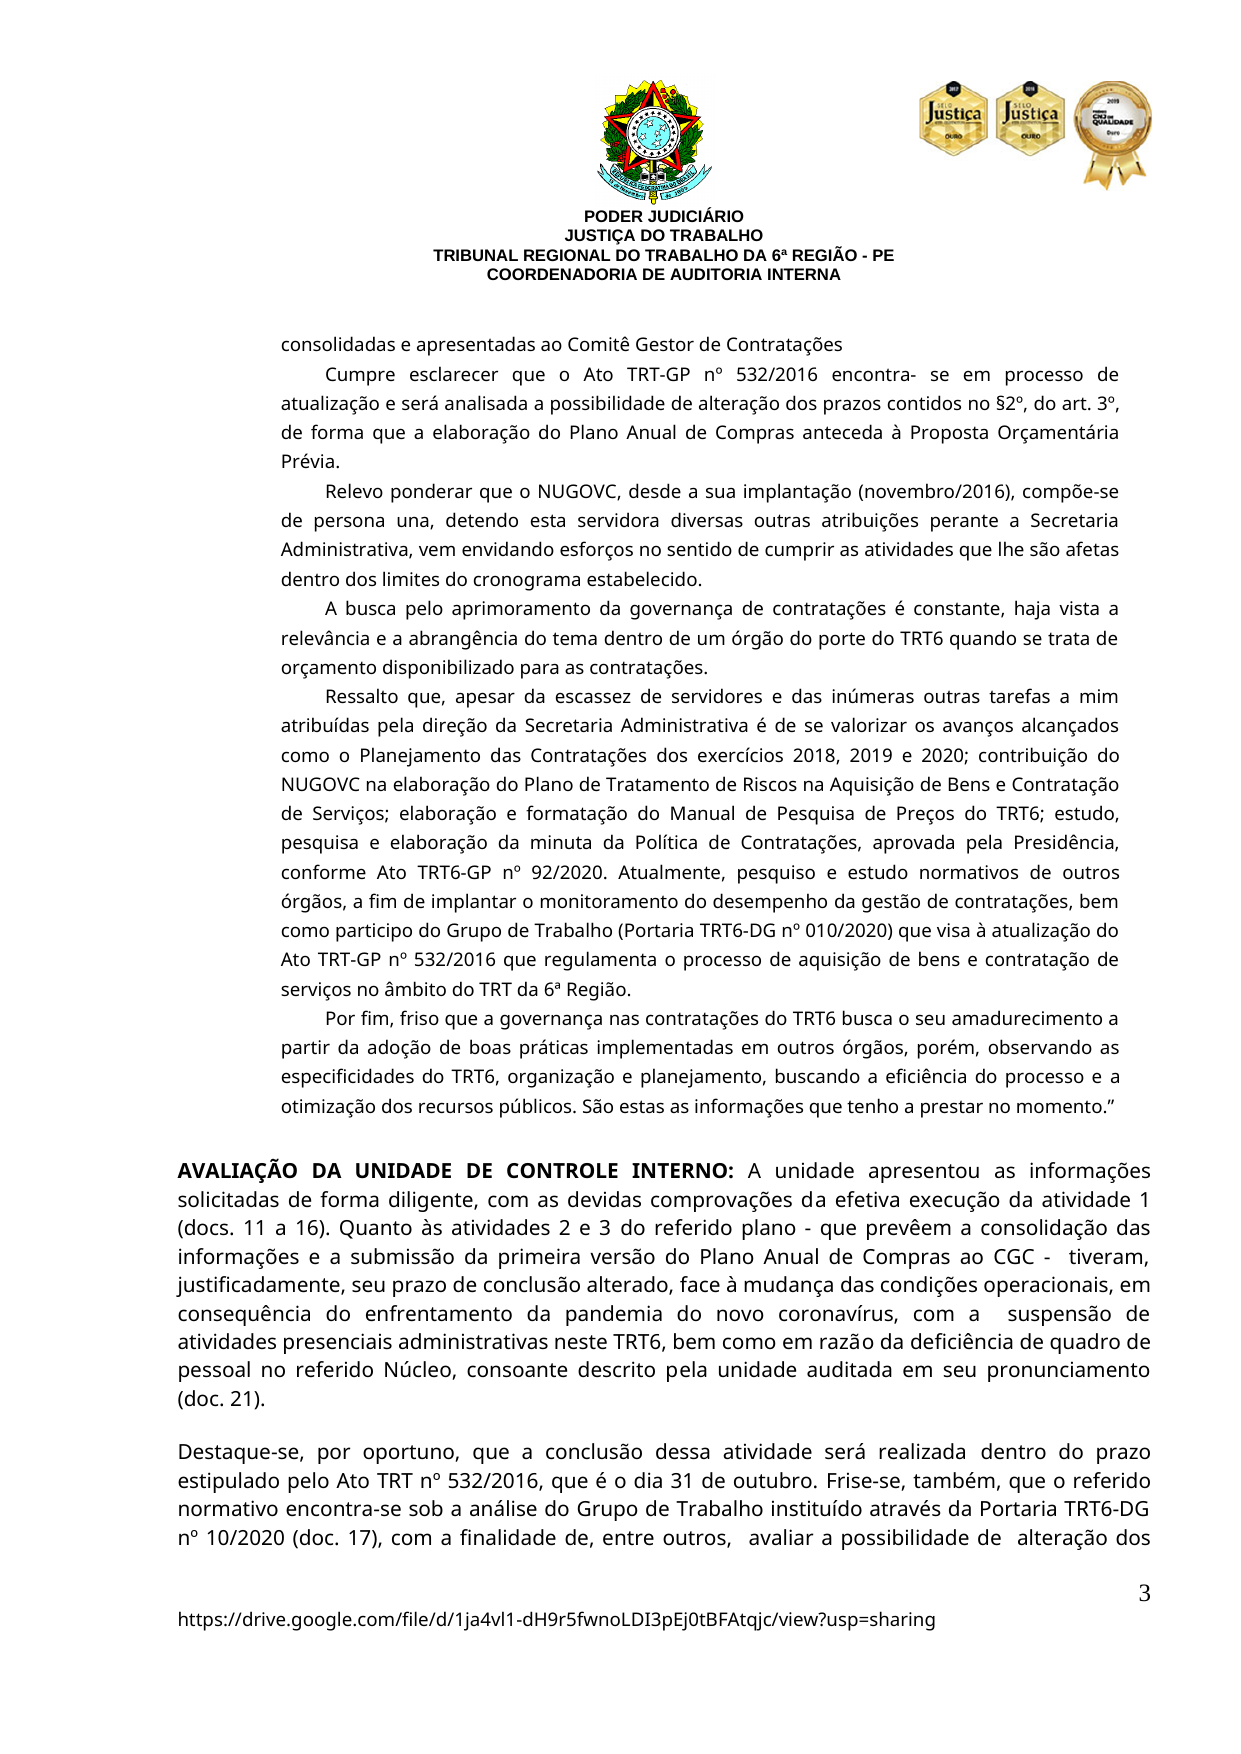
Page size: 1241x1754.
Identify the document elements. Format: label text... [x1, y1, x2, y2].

text A busca pelo aprimoramento da governança de contratações é constante, haja vista a relevância e a abrangência do tema dentro de um órgão do porte do TRT6 quando se trata de orçamento disponibilizado para as contratações. [281, 596, 1121, 679]
text consolidadas e apresentadas ao Comitê Gestor de Contratações [281, 332, 1121, 357]
text AVALIAÇÃO DA UNIDADE DE CONTROLE INTERNO: A unidade apresentou as informações solicitadas de forma diligente, com as devidas comprovações da efetiva execução da atividade 1 (docs. 11 a 16). Quanto às atividades 2 e 3 do referido plano - que prevêem a consolidação das informações e a submissão da primeira versão do Plano Anual de Compras ao CGC - tiveram, justificadamente, seu prazo de conclusão alterado, face à mudança das condições operacionais, em consequência do enfrentamento da pandemia do novo coronavírus, com a suspensão de atividades presenciais administrativas neste TRT6, bem como em razão da deficiência de quadro de pessoal no referido Núcleo, consoante descrito pela unidade auditada em seu pronunciamento (doc. 21). [177, 1156, 1151, 1412]
picture [919, 81, 1153, 191]
text Ressalto que, apesar da escassez de servidores e das inúmeras outras tarefas a mim atribuídas pela direção da Secretaria Administrativa é de se valorizar os avanços alcançados como o Planejamento das Contratações dos exercícios 2018, 2019 e 2020; contribuição do NUGOVC na elaboração do Plano de Tratamento de Riscos na Aquisição de Bens e Contratação de Serviços; elaboração e formatação do Manual de Pesquisa de Preços do TRT6; estudo, pesquisa e elaboração da minuta da Política de Contratações, aprovada pela Presidência, conforme Ato TRT6-GP nº 92/2020. Atualmente, pesquiso e estudo normativos de outros órgãos, a fim de implantar o monitoramento do desempenho da gestão de contratações, bem como participo do Grupo de Trabalho (Portaria TRT6-DG nº 010/2020) que visa à atualização do Ato TRT-GP nº 532/2016 que regulamenta o processo de aquisição de bens e contratação de serviços no âmbito do TRT da 6ª Região. [281, 683, 1121, 1002]
text Relevo ponderar que o NUGOVC, desde a sua implantação (novembro/2016), compõe-se de persona una, detendo esta servidora diversas outras atribuições perante a Secretaria Administrativa, vem envidando esforços no sentido de cumprir as atividades que lhe são afetas dentro dos limites do cronograma estabelecido. [281, 478, 1121, 592]
text Destaque-se, por oportuno, que a conclusão dessa atividade será realizada dentro do prazo estipulado pelo Ato TRT nº 532/2016, que é o dia 31 de outubro. Frise-se, também, que o referido normativo encontra-se sob a análise do Grupo de Trabalho instituído através da Portaria TRT6-DG nº 10/2020 (doc. 17), com a finalidade de, entre outros, avaliar a possibilidade de alteração dos [177, 1437, 1151, 1551]
text Por fim, friso que a governança nas contratações do TRT6 busca o seu amadurecimento a partir da adoção de boas práticas implementadas em outros órgãos, porém, observando as especificidades do TRT6, organização e planejamento, buscando a eficiência do processo e a otimização dos recursos públicos. São estas as informações que tenho a prestar no momento.” [281, 1005, 1121, 1119]
text Cumpre esclarecer que o Ato TRT-GP nº 532/2016 encontra- se em processo de atualização e será analisada a possibilidade de alteração dos prazos contidos no §2º, do art. 3º, de forma que a elaboração do Plano Anual de Compras anteceda à Proposta Orçamentária Prévia. [281, 361, 1121, 474]
picture [593, 73, 715, 207]
